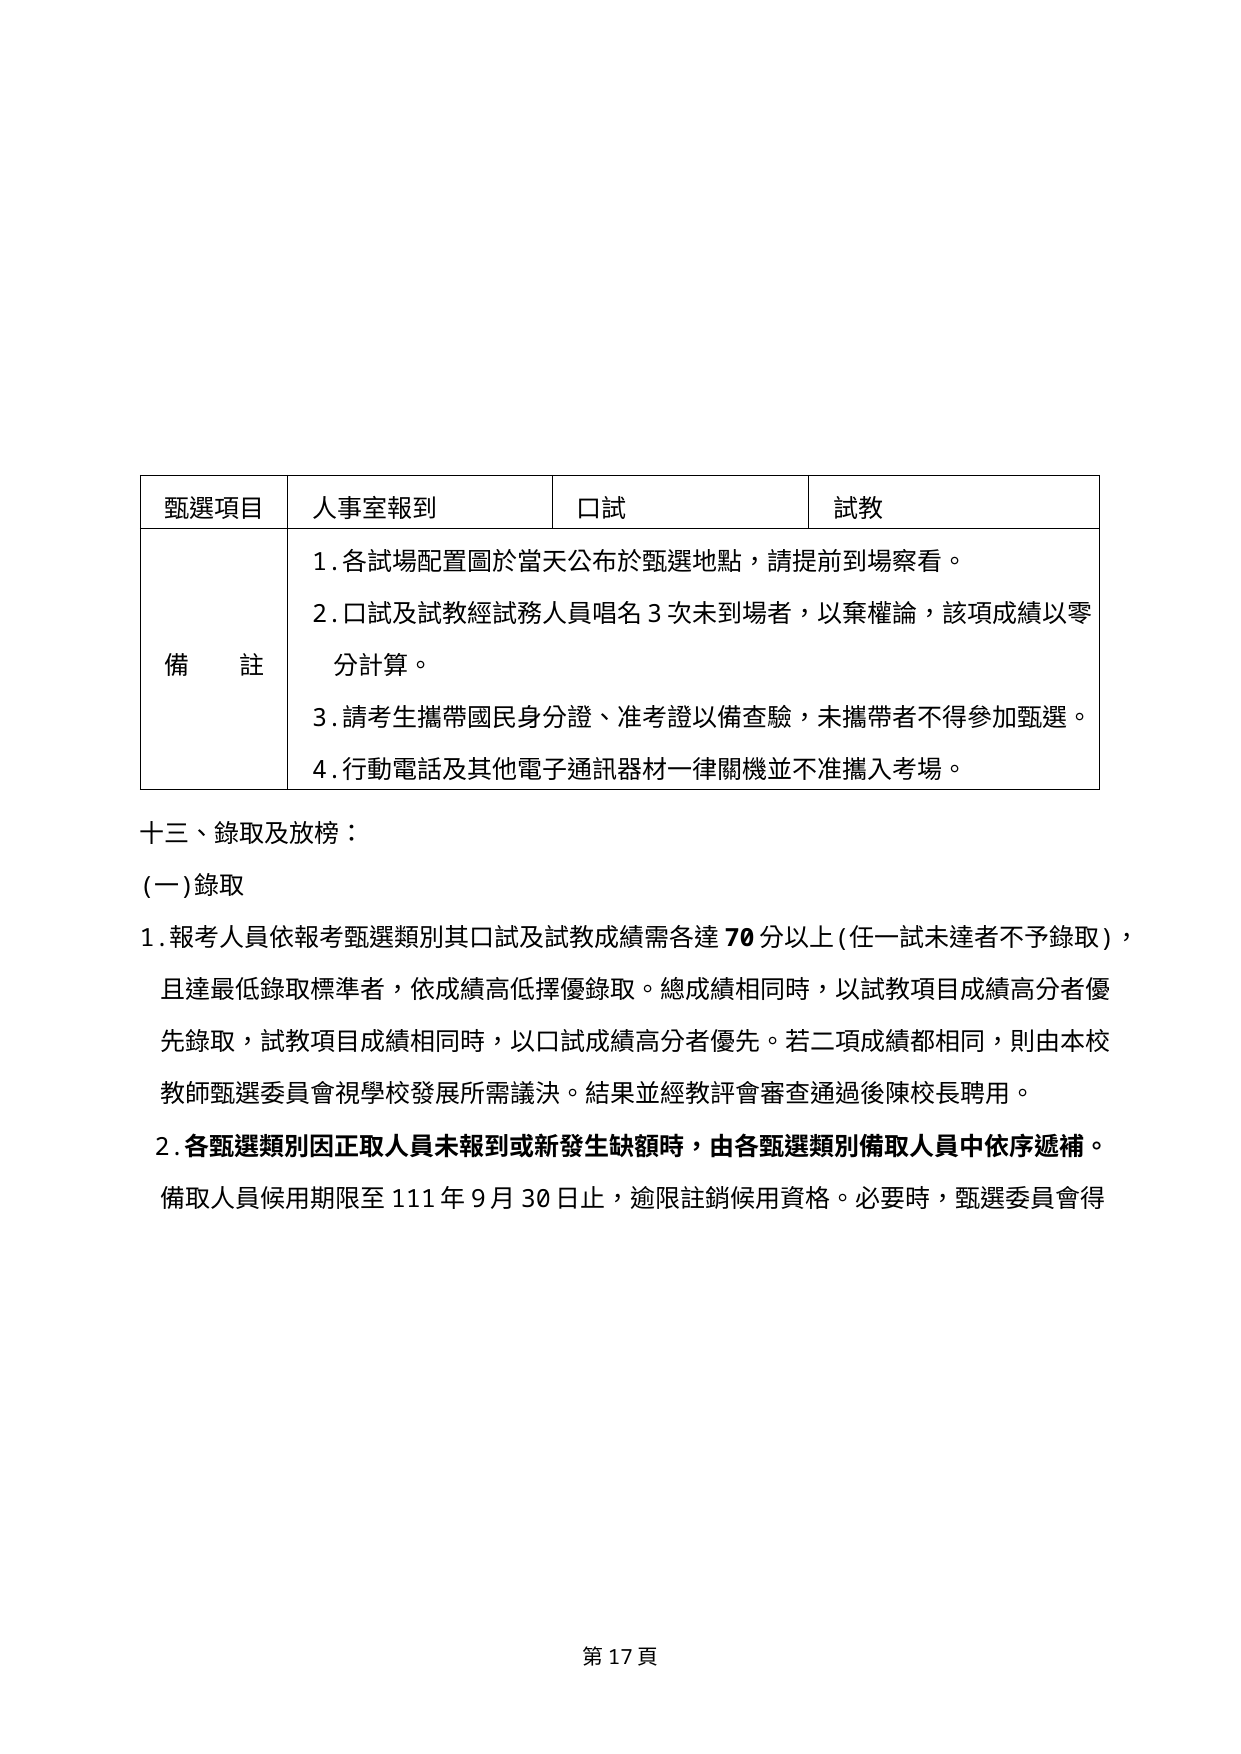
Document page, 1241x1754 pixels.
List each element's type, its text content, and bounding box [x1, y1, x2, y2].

table_cell 試教 [809, 476, 1099, 528]
text 1.報考人員依報考甄選類別其口試及試教成績需各達70分以上(任一試未達者不予錄取)，且達最低錄取標準者，依成績高低擇優錄取。總成績相同時，以試教項目成績高分者優先錄取，試教項目成績相同時，以口試成績高分者優先。若二項成績都相同，則由本校教師甄選委員會視學校發展所需議決。結果並經教評會審查通過後陳校長聘用。 [139, 905, 1122, 1113]
table_cell 口試 [553, 476, 808, 528]
table_cell 甄選項目 [141, 476, 287, 528]
text 2.各甄選類別因正取人員未報到或新發生缺額時，由各甄選類別備取人員中依序遞補。備取人員候用期限至111年9月30日止，逾限註銷候用資格。必要時，甄選委員會得 [139, 1113, 1122, 1217]
table_cell 備 註 [141, 529, 287, 789]
text (一)錄取 [139, 853, 1122, 905]
text 十三、錄取及放榜： [139, 790, 1122, 853]
table_cell 人事室報到 [288, 476, 552, 528]
table_cell 1.各試場配置圖於當天公布於甄選地點，請提前到場察看。 2.口試及試教經試務人員唱名3次未到場者，以棄權論，該項成績以零分計算。 3.請考生攜帶國民身分證、准考證以備查驗，未攜帶者不得參加甄選。 4.行動電話及其他電子通訊器材一律關機並不准攜入考場。 [288, 529, 1099, 789]
